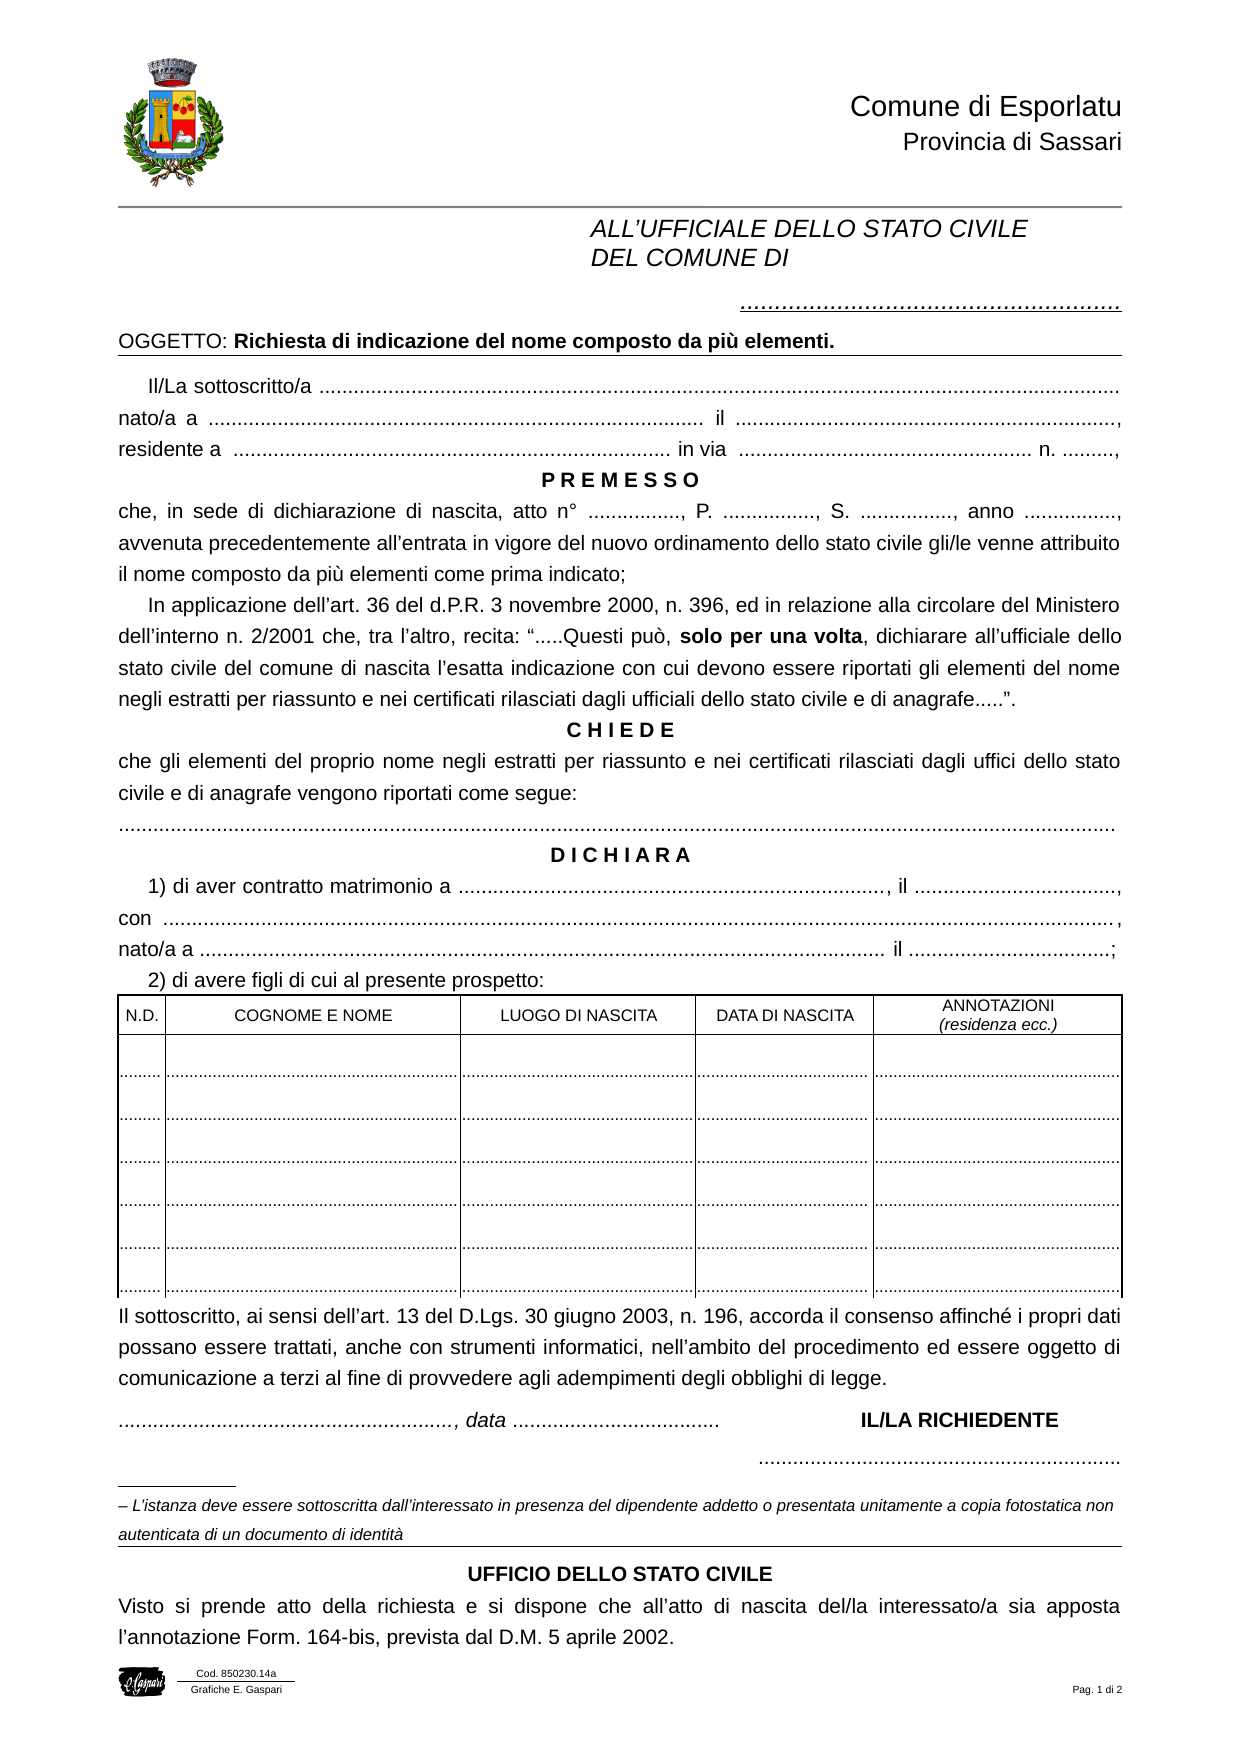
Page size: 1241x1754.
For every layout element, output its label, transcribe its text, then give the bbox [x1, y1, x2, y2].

text ALL’UFFICIALE DELLO STATO CIVILE [591, 214, 1081, 243]
subtitle P R E M E S S O [118, 462, 1122, 494]
table_cell ......... ......... ......... ......... ......... ......... [119, 1035, 165, 1298]
table_header COGNOME E NOME [166, 996, 460, 1034]
text Il sottoscritto, ai sensi dell’art. 13 del D.Lgs. 30 giugno 2003, n. 196, accorda il consenso affinché i propri dati possano essere trattati, anche con strumenti informatici, nell’ambito del procedimento ed essere oggetto di comunicazione a terzi al fine di provvedere agli adempimenti degli obblighi di legge. [118, 1298, 1122, 1392]
text DEL COMUNE DI [591, 243, 1081, 271]
table_header LUOGO DI NASCITA [461, 996, 695, 1034]
text ............................................................................................................................................................................. [118, 806, 1122, 837]
text UFFICIO DELLO STATO CIVILE [118, 1557, 1122, 1588]
text 2) di avere figli di cui al presente prospetto: [118, 962, 1122, 994]
table_header ANNOTAZIONI (residenza ecc.) [874, 996, 1121, 1034]
text Provincia di Sassari [224, 127, 1122, 156]
text .........................................................., data .................................... IL/LA RICHIEDENTE [119, 1404, 1122, 1433]
table_cell .................................................. .................................................. .................................................. .................................................. .................................................. .................................................. [461, 1035, 695, 1298]
text Visto si prende atto della richiesta e si dispone che all’atto di nascita del/la interessato/a sia apposta l’annotazione Form. 164-bis, prevista dal D.M. 5 aprile 2002. [118, 1588, 1122, 1651]
table_header DATA DI NASCITA [696, 996, 873, 1034]
text Comune di Esporlatu [224, 89, 1122, 122]
picture [118, 1666, 166, 1697]
text – L’istanza deve essere sottoscritta dall’interessato in presenza del dipendente addetto o presentata unitamente a copia fotostatica non autenticata di un documento di identità [118, 1496, 1122, 1546]
text In applicazione dell’art. 36 del d.P.R. 3 novembre 2000, n. 396, ed in relazione alla circolare del Ministero dell’interno n. 2/2001 che, tra l’altro, recita: “.....Questi può, solo per una volta, dichiarare all’ufficiale dello stato civile del comune di nascita l’esatta indicazione con cui devono essere riportati gli elementi del nome negli estratti per riassunto e nei certificati rilasciati dagli ufficiali dello stato civile e di anagrafe.....”. [118, 587, 1122, 712]
table_cell ..................................................... ..................................................... ..................................................... ..................................................... ..................................................... ..................................................... [874, 1035, 1121, 1298]
table_header N.D. [119, 996, 165, 1034]
text ............................................................... [118, 1445, 1122, 1469]
subtitle C H I E D E [118, 712, 1122, 744]
text che, in sede di dichiarazione di nascita, atto n° ................, P. ................, S. ................, anno ................, avvenuta precedentemente all’entrata in vigore del nuovo ordinamento dello stato civile gli/le venne attribuito il nome composto da più elementi come prima indicato; [118, 494, 1122, 587]
text 1) di aver contratto matrimonio a .........................................................................., il ..................................., con ....................................................................................................................................................................., nato/a a ....................................................................................................................... il ...................................; [118, 869, 1122, 962]
text ....................................................... [591, 286, 1122, 315]
table_cell ..................................... ..................................... ..................................... ..................................... ..................................... ..................................... [696, 1035, 873, 1298]
table_cell ............................................................... ............................................................... ............................................................... ............................................................... ............................................................... ............................................................... [166, 1035, 460, 1298]
text OGGETTO: Richiesta di indicazione del nome composto da più elementi. [118, 329, 1122, 355]
text D I C H I A R A [118, 837, 1122, 869]
picture [122, 58, 224, 189]
text che gli elementi del proprio nome negli estratti per riassunto e nei certificati rilasciati dagli uffici dello stato civile e di anagrafe vengono riportati come segue: [118, 744, 1122, 806]
text Il/La sottoscritto/a ........................................................................................................................................... nato/a a ...................................................................................... il .................................................................., residente a ............................................................................ in via ................................................... n. ........., [118, 369, 1122, 462]
